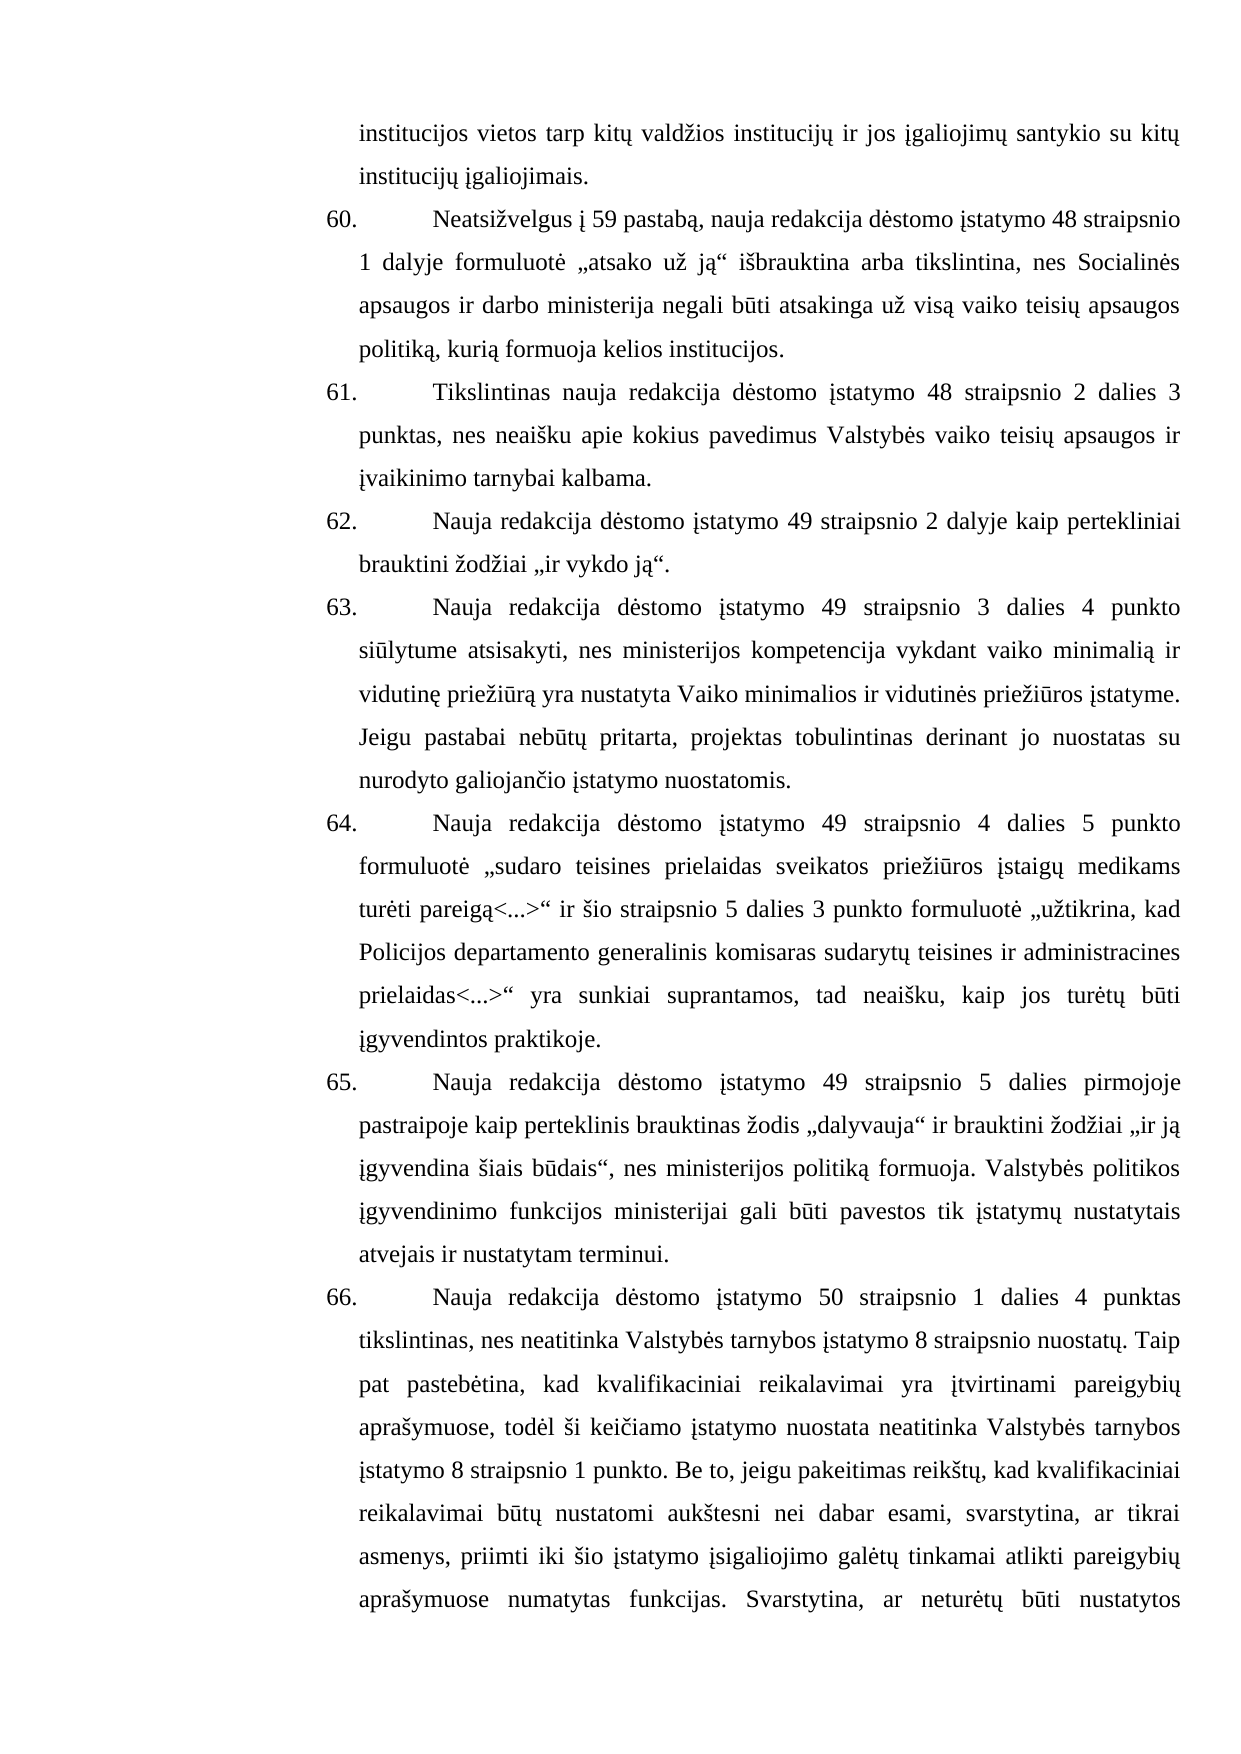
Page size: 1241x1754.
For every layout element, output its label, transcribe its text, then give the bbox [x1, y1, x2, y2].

list Nauja redakcija dėstomo įstatymo 50 straipsnio 1 dalies 4 punktas tikslintinas, nes neatitinka Valstybės tarnybos įstatymo 8 straipsnio nuostatų. Taip pat pastebėtina, kad kvalifikaciniai reikalavimai yra įtvirtinami pareigybių aprašymuose, todėl ši keičiamo įstatymo nuostata neatitinka Valstybės tarnybos įstatymo 8 straipsnio 1 punkto. Be to, jeigu pakeitimas reikštų, kad kvalifikaciniai reikalavimai būtų nustatomi aukštesni nei dabar esami, svarstytina, ar tikrai asmenys, priimti iki šio įstatymo įsigaliojimo galėtų tinkamai atlikti pareigybių aprašymuose numatytas funkcijas. Svarstytina, ar neturėtų būti nustatytos [252, 1282, 1181, 1613]
list Nauja redakcija dėstomo įstatymo 49 straipsnio 5 dalies pirmojoje pastraipoje kaip perteklinis brauktinas žodis „dalyvauja“ ir brauktini žodžiai „ir ją įgyvendina šiais būdais“, nes ministerijos politiką formuoja. Valstybės politikos įgyvendinimo funkcijos ministerijai gali būti pavestos tik įstatymų nustatytais atvejais ir nustatytam terminui. [252, 1067, 1181, 1268]
list Nauja redakcija dėstomo įstatymo 49 straipsnio 4 dalies 5 punkto formuluotė „sudaro teisines prielaidas sveikatos priežiūros įstaigų medikams turėti pareigą<...>“ ir šio straipsnio 5 dalies 3 punkto formuluotė „užtikrina, kad Policijos departamento generalinis komisaras sudarytų teisines ir administracines prielaidas<...>“ yra sunkiai suprantamos, tad neaišku, kaip jos turėtų būti įgyvendintos praktikoje. [252, 808, 1181, 1052]
list Nauja redakcija dėstomo įstatymo 49 straipsnio 3 dalies 4 punkto siūlytume atsisakyti, nes ministerijos kompetencija vykdant vaiko minimalią ir vidutinę priežiūrą yra nustatyta Vaiko minimalios ir vidutinės priežiūros įstatyme. Jeigu pastabai nebūtų pritarta, projektas tobulintinas derinant jo nuostatas su nurodyto galiojančio įstatymo nuostatomis. [252, 592, 1181, 794]
list Nauja redakcija dėstomo įstatymo 49 straipsnio 2 dalyje kaip pertekliniai brauktini žodžiai „ir vykdo ją“. [252, 506, 1181, 578]
list Tikslintinas nauja redakcija dėstomo įstatymo 48 straipsnio 2 dalies 3 punktas, nes neaišku apie kokius pavedimus Valstybės vaiko teisių apsaugos ir įvaikinimo tarnybai kalbama. [252, 377, 1181, 492]
list Neatsižvelgus į 59 pastabą, nauja redakcija dėstomo įstatymo 48 straipsnio 1 dalyje formuluotė „atsako už ją“ išbrauktina arba tikslintina, nes Socialinės apsaugos ir darbo ministerija negali būti atsakinga už visą vaiko teisių apsaugos politiką, kurią formuoja kelios institucijos. [252, 204, 1181, 362]
list institucijos vietos tarp kitų valdžios institucijų ir jos įgaliojimų santykio su kitų institucijų įgaliojimais. [252, 118, 1181, 190]
